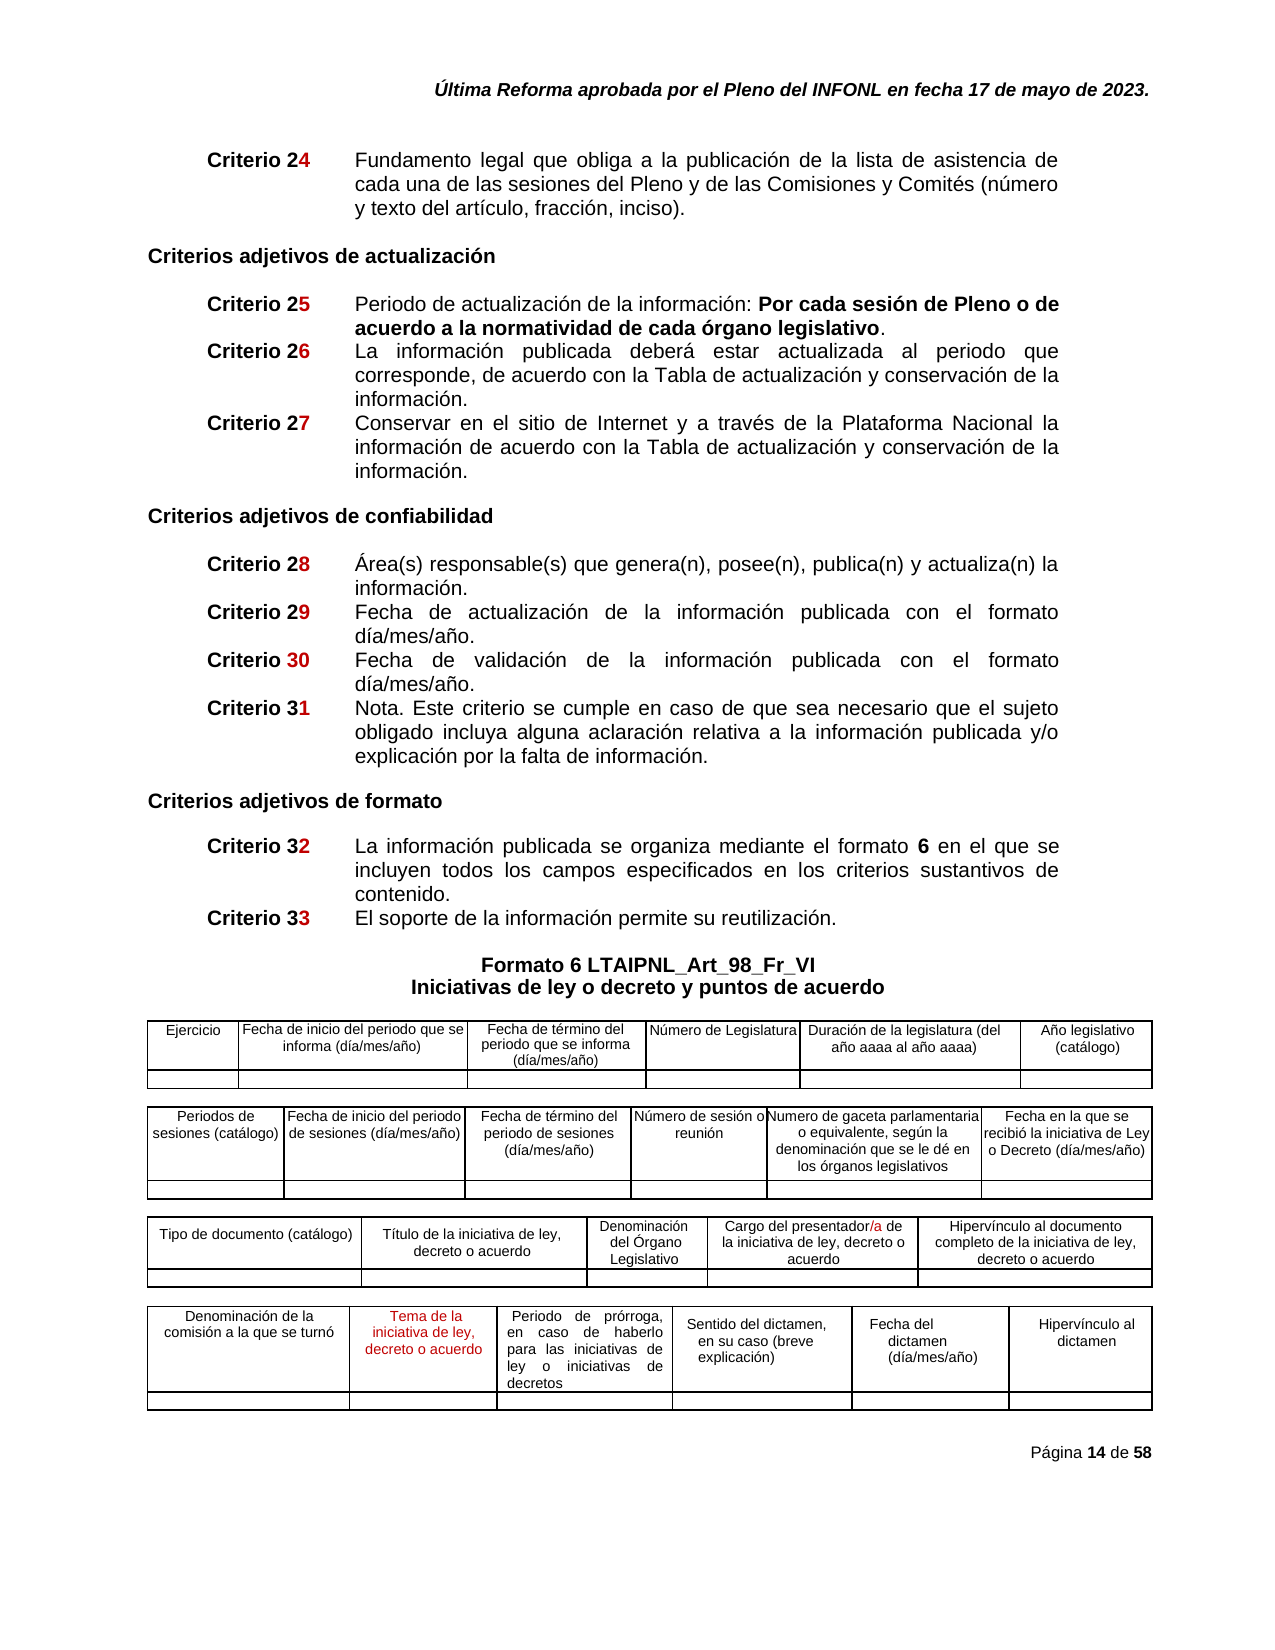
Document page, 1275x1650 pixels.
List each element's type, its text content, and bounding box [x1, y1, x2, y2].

table_header Número de sesión o reunión [632, 1108, 766, 1179]
text Criterio 29 Fecha de actualización de la información publicada con el formato día/mes/año. [207, 600, 1059, 648]
text Criterio 24 Fundamento legal que obliga a la publicación de la lista de asistencia de cada una de las sesiones del Pleno y de las Comisiones y Comités (número y texto del artículo, fracción, inciso). [207, 148, 1059, 219]
text Criterios adjetivos de confiabilidad [148, 504, 1059, 528]
table_header Año legislativo (catálogo) [1021, 1022, 1151, 1069]
table_cell [632, 1181, 766, 1198]
table_cell [148, 1270, 361, 1286]
table_header Tema de la iniciativa de ley, decreto o acuerdo [350, 1307, 496, 1391]
text Criterio 33 El soporte de la información permite su reutilización. [207, 905, 1059, 929]
table_header Fecha del dictamen (día/mes/año) [853, 1307, 1008, 1391]
text Iniciativas de ley o decreto y puntos de acuerdo [148, 977, 1148, 999]
table_cell [768, 1181, 981, 1198]
text Criterio 30 Fecha de validación de la información publicada con el formato día/mes/año. [207, 648, 1059, 696]
table_header Periodo de prórroga, en caso de haberlo para las iniciativas de ley o iniciativas de decretos [498, 1307, 672, 1391]
table_header Fecha de inicio del periodo que se informa (día/mes/año) [239, 1022, 467, 1069]
table_header Número de Legislatura [647, 1022, 799, 1069]
table_header Denominación de la comisión a la que se turnó [148, 1307, 349, 1391]
text Criterios adjetivos de actualización [148, 243, 1059, 267]
table_header Fecha en la que se recibió la iniciativa de Ley o Decreto (día/mes/año) [982, 1108, 1151, 1179]
table_cell [239, 1071, 467, 1088]
table_header Fecha de término del periodo que se informa (día/mes/año) [468, 1022, 645, 1069]
table_cell [466, 1181, 630, 1198]
table_cell [498, 1393, 672, 1409]
table_cell [801, 1071, 1020, 1088]
table_header Fecha de término del periodo de sesiones (día/mes/año) [466, 1108, 630, 1179]
table_cell [853, 1393, 1008, 1409]
table_header Duración de la legislatura (del año aaaa al año aaaa) [801, 1022, 1020, 1069]
table_cell [708, 1270, 917, 1286]
text Formato 6 LTAIPNL_Art_98_Fr_VI [148, 953, 1148, 977]
table_cell [588, 1270, 707, 1286]
text Criterio 32 La información publicada se organiza mediante el formato 6 en el que se incluyen todos los campos especificados en los criterios sustantivos de contenido. [207, 833, 1059, 905]
table_cell [362, 1270, 586, 1286]
text Criterio 25 Periodo de actualización de la información: Por cada sesión de Pleno o de acuerdo a la normatividad de cada órgano legislativo. [207, 291, 1059, 339]
text Criterio 27 Conservar en el sitio de Internet y a través de la Plataforma Nacional la información de acuerdo con la Tabla de actualización y conservación de la información. [207, 411, 1059, 483]
table_cell [647, 1071, 799, 1088]
table_cell [468, 1071, 645, 1088]
table_header Fecha de inicio del periodo de sesiones (día/mes/año) [285, 1108, 464, 1179]
table_header Hipervínculo al dictamen [1010, 1307, 1151, 1391]
table_cell [350, 1393, 496, 1409]
table_header Sentido del dictamen, en su caso (breve explicación) [673, 1307, 851, 1391]
table_header Numero de gaceta parlamentaria o equivalente, según la denominación que se le dé en los órganos legislativos [768, 1108, 981, 1179]
text Criterio 28 Área(s) responsable(s) que genera(n), posee(n), publica(n) y actualiza(n) la información. [207, 552, 1059, 600]
table_cell [919, 1270, 1151, 1286]
table_cell [982, 1181, 1151, 1198]
table_header Cargo del presentador/a de la iniciativa de ley, decreto o acuerdo [708, 1218, 917, 1268]
table_cell [1010, 1393, 1151, 1409]
table_cell [148, 1181, 283, 1198]
table_cell [285, 1181, 464, 1198]
table_cell [148, 1071, 238, 1088]
table_header Título de la iniciativa de ley, decreto o acuerdo [362, 1218, 586, 1268]
table_cell [148, 1393, 349, 1409]
table_header Denominación del Órgano Legislativo [588, 1218, 707, 1268]
table_header Ejercicio [148, 1022, 238, 1069]
table_header Tipo de documento (catálogo) [148, 1218, 361, 1268]
text Criterios adjetivos de formato [148, 788, 1059, 812]
table_header Periodos de sesiones (catálogo) [148, 1108, 283, 1179]
table_cell [1021, 1071, 1151, 1088]
text Criterio 26 La información publicada deberá estar actualizada al periodo que corresponde, de acuerdo con la Tabla de actualización y conservación de la información. [207, 339, 1059, 411]
text Criterio 31 Nota. Este criterio se cumple en caso de que sea necesario que el sujeto obligado incluya alguna aclaración relativa a la información publicada y/o explicación por la falta de información. [207, 696, 1059, 767]
table_header Hipervínculo al documento completo de la iniciativa de ley, decreto o acuerdo [919, 1218, 1151, 1268]
table_cell [673, 1393, 851, 1409]
